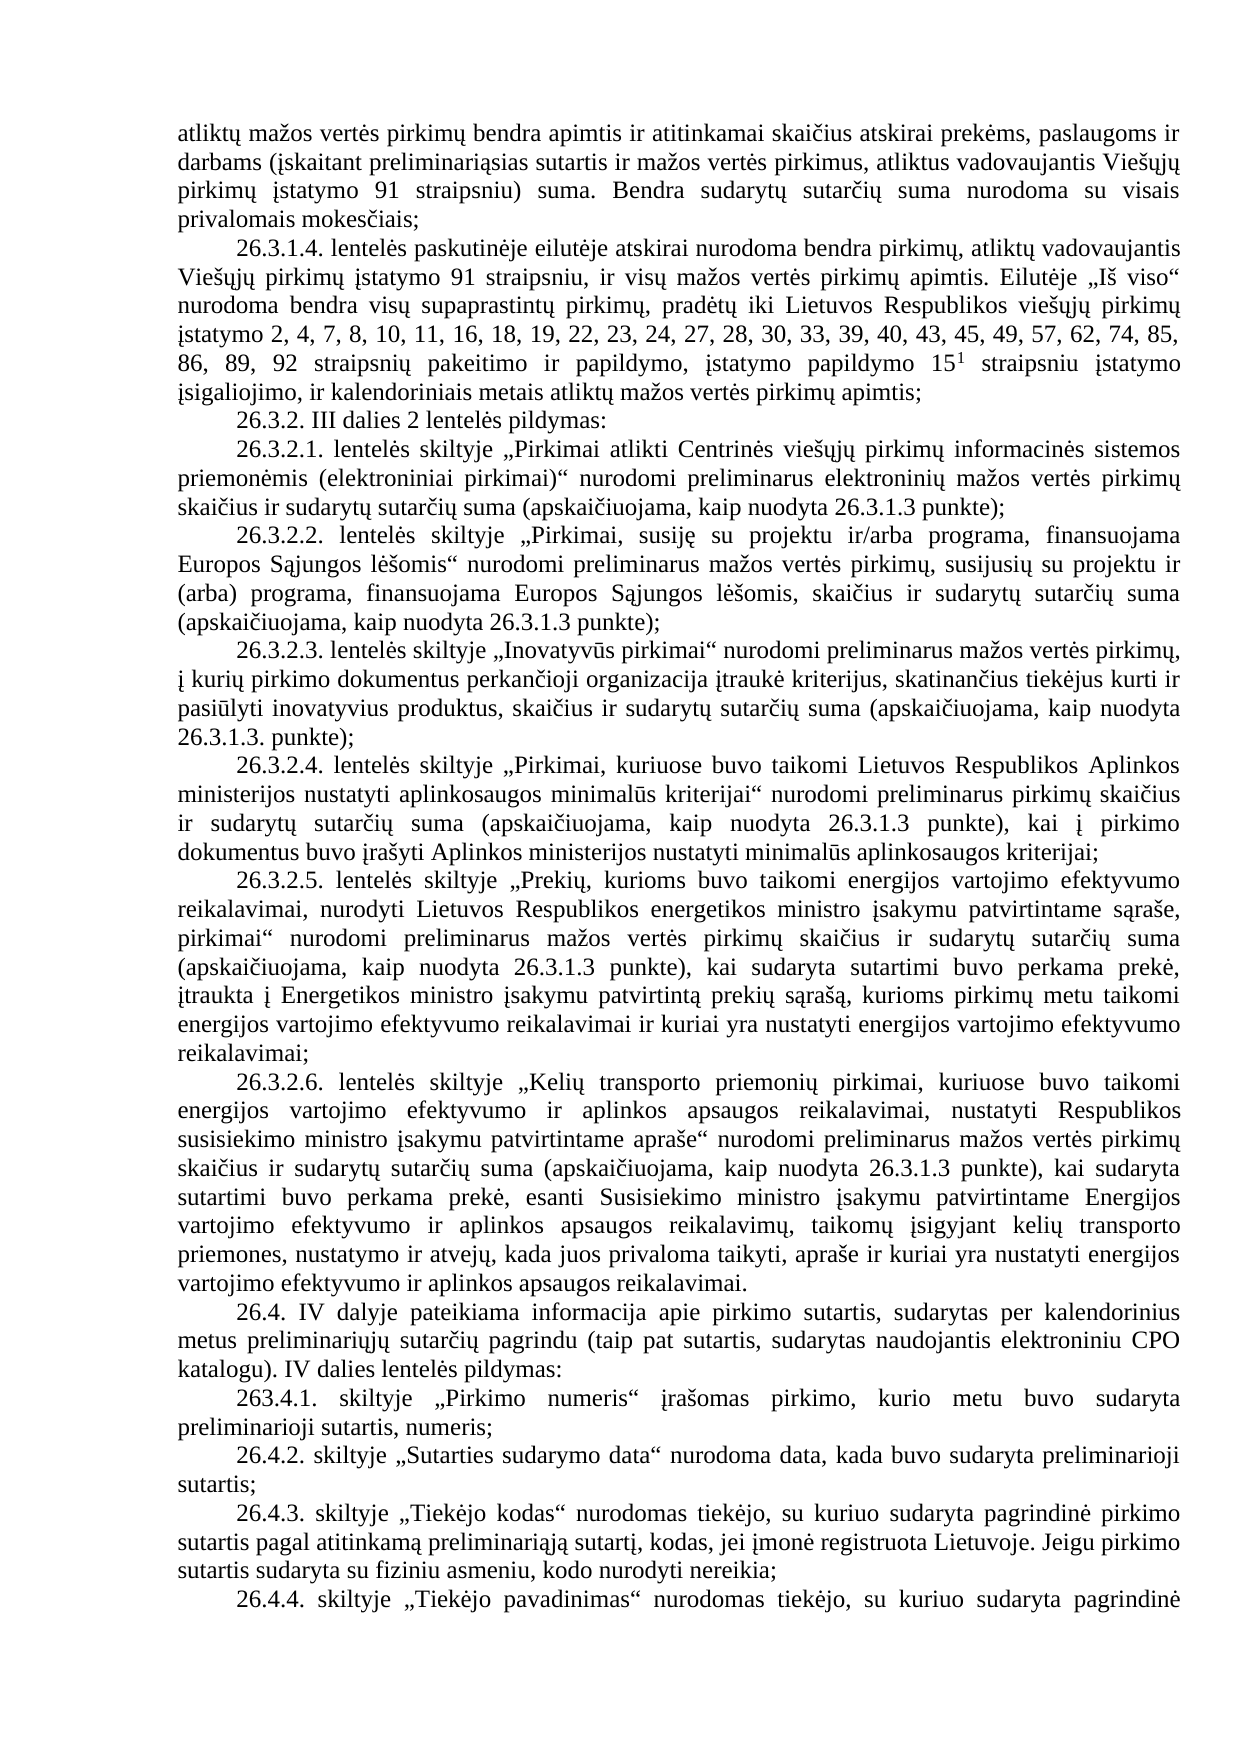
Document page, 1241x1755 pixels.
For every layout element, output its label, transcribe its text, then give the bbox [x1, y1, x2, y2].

text 26.4.4. skiltyje „Tiekėjo pavadinimas“ nurodomas tiekėjo, su kuriuo sudaryta pagrindinė [177, 1584, 1181, 1613]
text 26.3.2. III dalies 2 lentelės pildymas: [177, 406, 1181, 434]
text 26.3.2.2. lentelės skiltyje „Pirkimai, susiję su projektu ir/arba programa, finansuojama Europos Sąjungos lėšomis“ nurodomi preliminarus mažos vertės pirkimų, susijusių su projektu ir (arba) programa, finansuojama Europos Sąjungos lėšomis, skaičius ir sudarytų sutarčių suma (apskaičiuojama, kaip nuodyta 26.3.1.3 punkte); [177, 521, 1181, 636]
text 26.3.2.1. lentelės skiltyje „Pirkimai atlikti Centrinės viešųjų pirkimų informacinės sistemos priemonėmis (elektroniniai pirkimai)“ nurodomi preliminarus elektroninių mažos vertės pirkimų skaičius ir sudarytų sutarčių suma (apskaičiuojama, kaip nuodyta 26.3.1.3 punkte); [177, 434, 1181, 521]
text 26.3.2.4. lentelės skiltyje „Pirkimai, kuriuose buvo taikomi Lietuvos Respublikos Aplinkos ministerijos nustatyti aplinkosaugos minimalūs kriterijai“ nurodomi preliminarus pirkimų skaičius ir sudarytų sutarčių suma (apskaičiuojama, kaip nuodyta 26.3.1.3 punkte), kai į pirkimo dokumentus buvo įrašyti Aplinkos ministerijos nustatyti minimalūs aplinkosaugos kriterijai; [177, 751, 1181, 866]
text 26.4. IV dalyje pateikiama informacija apie pirkimo sutartis, sudarytas per kalendorinius metus preliminariųjų sutarčių pagrindu (taip pat sutartis, sudarytas naudojantis elektroniniu CPO katalogu). IV dalies lentelės pildymas: [177, 1297, 1181, 1383]
text 26.3.2.6. lentelės skiltyje „Kelių transporto priemonių pirkimai, kuriuose buvo taikomi energijos vartojimo efektyvumo ir aplinkos apsaugos reikalavimai, nustatyti Respublikos susisiekimo ministro įsakymu patvirtintame apraše“ nurodomi preliminarus mažos vertės pirkimų skaičius ir sudarytų sutarčių suma (apskaičiuojama, kaip nuodyta 26.3.1.3 punkte), kai sudaryta sutartimi buvo perkama prekė, esanti Susisiekimo ministro įsakymu patvirtintame Energijos vartojimo efektyvumo ir aplinkos apsaugos reikalavimų, taikomų įsigyjant kelių transporto priemones, nustatymo ir atvejų, kada juos privaloma taikyti, apraše ir kuriai yra nustatyti energijos vartojimo efektyvumo ir aplinkos apsaugos reikalavimai. [177, 1067, 1181, 1297]
text 263.4.1. skiltyje „Pirkimo numeris“ įrašomas pirkimo, kurio metu buvo sudaryta preliminarioji sutartis, numeris; [177, 1383, 1181, 1441]
text 26.3.1.4. lentelės paskutinėje eilutėje atskirai nurodoma bendra pirkimų, atliktų vadovaujantis Viešųjų pirkimų įstatymo 91 straipsniu, ir visų mažos vertės pirkimų apimtis. Eilutėje „Iš viso“ nurodoma bendra visų supaprastintų pirkimų, pradėtų iki Lietuvos Respublikos viešųjų pirkimų įstatymo 2, 4, 7, 8, 10, 11, 16, 18, 19, 22, 23, 24, 27, 28, 30, 33, 39, 40, 43, 45, 49, 57, 62, 74, 85, 86, 89, 92 straipsnių pakeitimo ir papildymo, įstatymo papildymo 151 straipsniu įstatymo įsigaliojimo, ir kalendoriniais metais atliktų mažos vertės pirkimų apimtis; [177, 233, 1181, 406]
text 26.3.2.5. lentelės skiltyje „Prekių, kurioms buvo taikomi energijos vartojimo efektyvumo reikalavimai, nurodyti Lietuvos Respublikos energetikos ministro įsakymu patvirtintame sąraše, pirkimai“ nurodomi preliminarus mažos vertės pirkimų skaičius ir sudarytų sutarčių suma (apskaičiuojama, kaip nuodyta 26.3.1.3 punkte), kai sudaryta sutartimi buvo perkama prekė, įtraukta į Energetikos ministro įsakymu patvirtintą prekių sąrašą, kurioms pirkimų metu taikomi energijos vartojimo efektyvumo reikalavimai ir kuriai yra nustatyti energijos vartojimo efektyvumo reikalavimai; [177, 866, 1181, 1067]
text 26.4.3. skiltyje „Tiekėjo kodas“ nurodomas tiekėjo, su kuriuo sudaryta pagrindinė pirkimo sutartis pagal atitinkamą preliminariąją sutartį, kodas, jei įmonė registruota Lietuvoje. Jeigu pirkimo sutartis sudaryta su fiziniu asmeniu, kodo nurodyti nereikia; [177, 1498, 1181, 1584]
text atliktų mažos vertės pirkimų bendra apimtis ir atitinkamai skaičius atskirai prekėms, paslaugoms ir darbams (įskaitant preliminariąsias sutartis ir mažos vertės pirkimus, atliktus vadovaujantis Viešųjų pirkimų įstatymo 91 straipsniu) suma. Bendra sudarytų sutarčių suma nurodoma su visais privalomais mokesčiais; [177, 118, 1181, 233]
text 26.4.2. skiltyje „Sutarties sudarymo data“ nurodoma data, kada buvo sudaryta preliminarioji sutartis; [177, 1441, 1181, 1498]
text 26.3.2.3. lentelės skiltyje „Inovatyvūs pirkimai“ nurodomi preliminarus mažos vertės pirkimų, į kurių pirkimo dokumentus perkančioji organizacija įtraukė kriterijus, skatinančius tiekėjus kurti ir pasiūlyti inovatyvius produktus, skaičius ir sudarytų sutarčių suma (apskaičiuojama, kaip nuodyta 26.3.1.3. punkte); [177, 636, 1181, 751]
